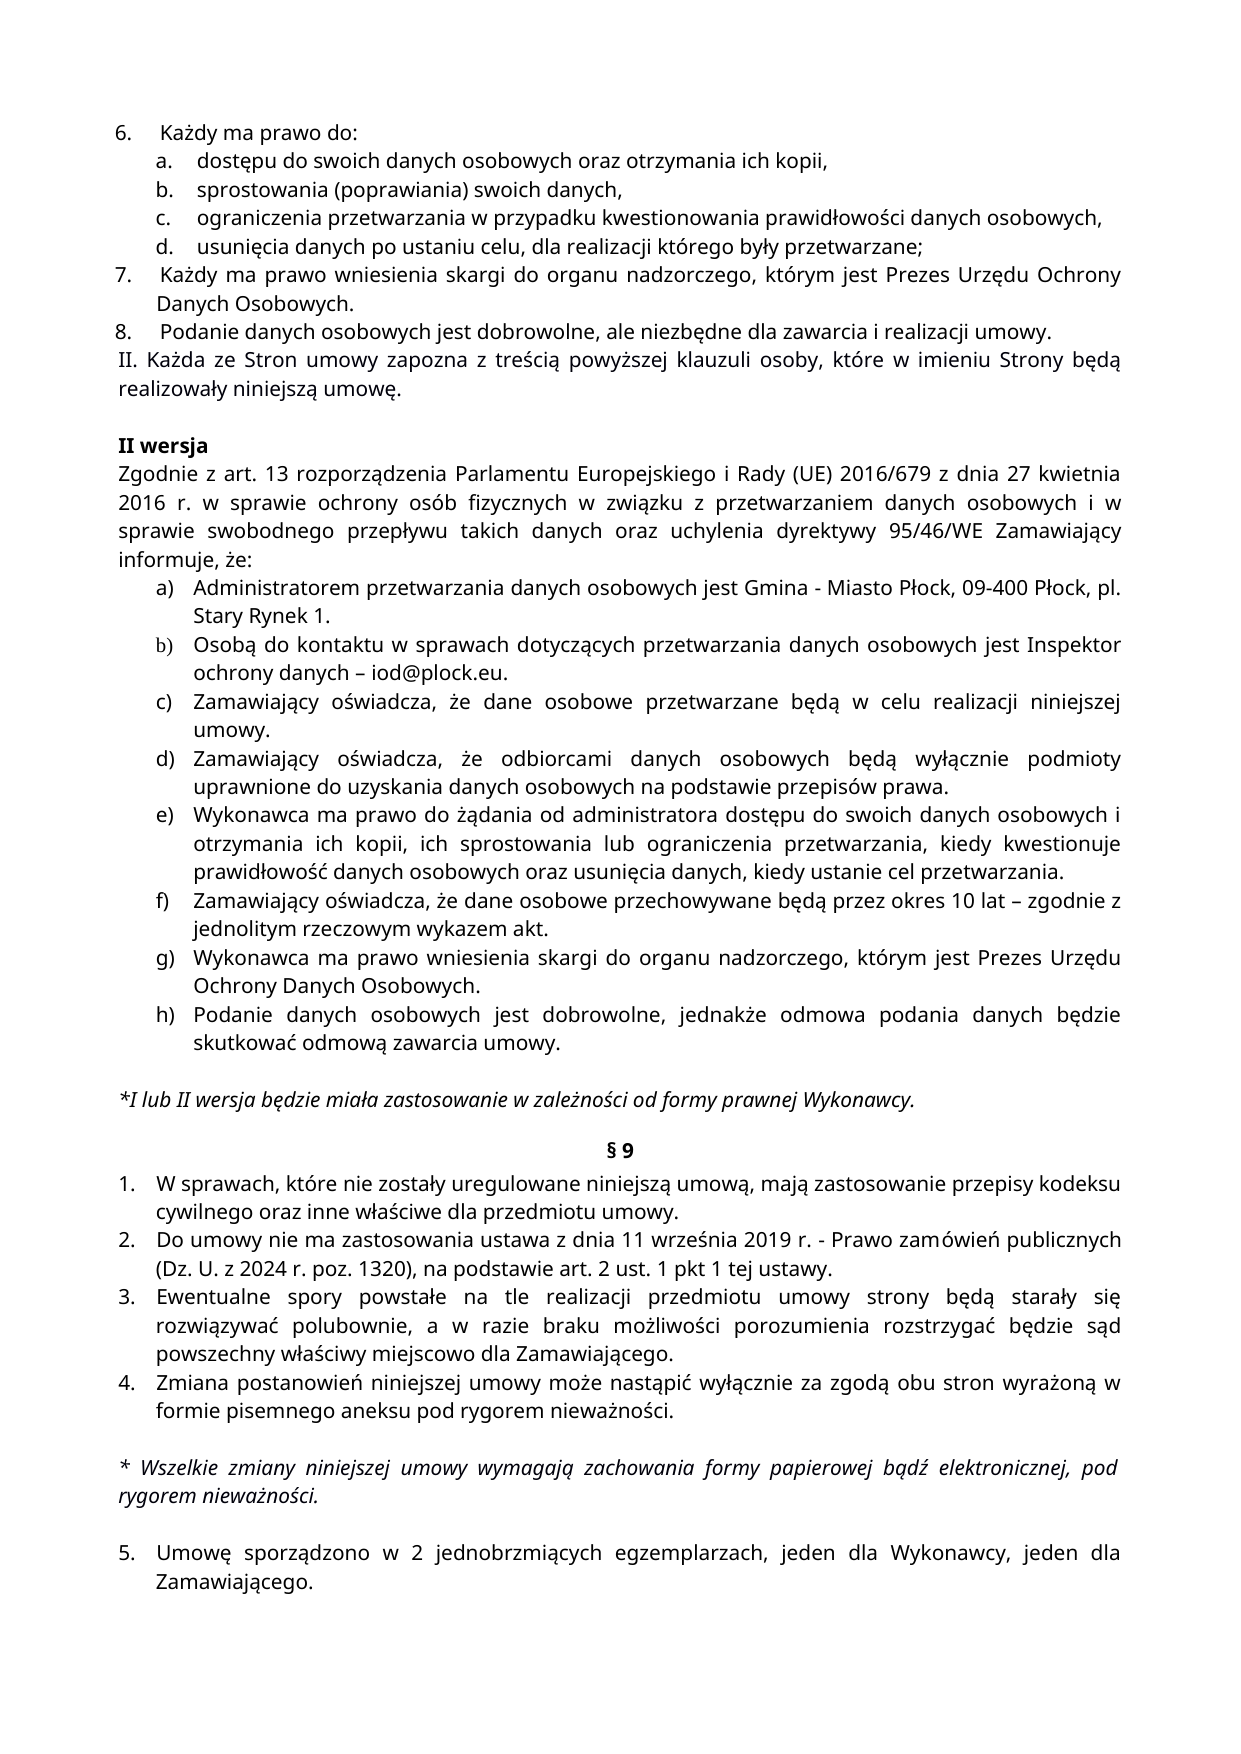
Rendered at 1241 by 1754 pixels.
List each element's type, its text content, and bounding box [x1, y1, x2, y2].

list * Wszelkie zmiany niniejszej umowy wymagają zachowania formy papierowej bądź elektronicznej, pod rygorem nieważności. [118, 1453, 1122, 1510]
list Zmiana postanowień niniejszej umowy może nastąpić wyłącznie za zgodą obu stron wyrażoną w formie pisemnego aneksu pod rygorem nieważności. [118, 1368, 1122, 1425]
text *I lub II wersja będzie miała zastosowanie w zależności od formy prawnej Wykonawcy. [118, 1085, 1122, 1113]
list Podanie danych osobowych jest dobrowolne, ale niezbędne dla zawarcia i realizacji umowy. [114, 317, 1122, 346]
list Umowę sporządzono w 2 jednobrzmiących egzemplarzach, jeden dla Wykonawcy, jeden dla Zamawiającego. [118, 1538, 1122, 1595]
list Zamawiający oświadcza, że odbiorcami danych osobowych będą wyłącznie podmioty uprawnione do uzyskania danych osobowych na podstawie przepisów prawa. [156, 744, 1122, 801]
list Wykonawca ma prawo wniesienia skargi do organu nadzorczego, którym jest Prezes Urzędu Ochrony Danych Osobowych. [156, 943, 1122, 1000]
list Podanie danych osobowych jest dobrowolne, jednakże odmowa podania danych będzie skutkować odmową zawarcia umowy. [156, 1000, 1122, 1057]
list Wykonawca ma prawo do żądania od administratora dostępu do swoich danych osobowych i otrzymania ich kopii, ich sprostowania lub ograniczenia przetwarzania, kiedy kwestionuje prawidłowość danych osobowych oraz usunięcia danych, kiedy ustanie cel przetwarzania. [156, 801, 1122, 886]
list Zamawiający oświadcza, że dane osobowe przechowywane będą przez okres 10 lat – zgodnie z jednolitym rzeczowym wykazem akt. [156, 886, 1122, 943]
list dostępu do swoich danych osobowych oraz otrzymania ich kopii, [155, 147, 1122, 175]
text II wersja [118, 431, 1122, 459]
list sprostowania (poprawiania) swoich danych, [155, 175, 1122, 203]
list Zamawiający oświadcza, że dane osobowe przetwarzane będą w celu realizacji niniejszej umowy. [156, 687, 1122, 744]
list Do umowy nie ma zastosowania ustawa z dnia 11 września 2019 r. - Prawo zamówień publicznych (Dz. U. z 2024 r. poz. 1320), na podstawie art. 2 ust. 1 pkt 1 tej ustawy. [118, 1226, 1122, 1282]
text Zgodnie z art. 13 rozporządzenia Parlamentu Europejskiego i Rady (UE) 2016/679 z dnia 27 kwietnia 2016 r. w sprawie ochrony osób fizycznych w związku z przetwarzaniem danych osobowych i w sprawie swobodnego przepływu takich danych oraz uchylenia dyrektywy 95/46/WE Zamawiający informuje, że: [118, 459, 1122, 573]
list usunięcia danych po ustaniu celu, dla realizacji którego były przetwarzane; [155, 232, 1122, 260]
list Osobą do kontaktu w sprawach dotyczących przetwarzania danych osobowych jest Inspektor ochrony danych – iod@plock.eu. [156, 630, 1122, 687]
list Każdy ma prawo do: [114, 118, 1122, 147]
list Każdy ma prawo wniesienia skargi do organu nadzorczego, którym jest Prezes Urzędu Ochrony Danych Osobowych. [114, 260, 1122, 317]
list ograniczenia przetwarzania w przypadku kwestionowania prawidłowości danych osobowych, [155, 203, 1122, 232]
text II. Każda ze Stron umowy zapozna z treścią powyższej klauzuli osoby, które w imieniu Strony będą realizowały niniejszą umowę. [118, 346, 1122, 402]
list Ewentualne spory powstałe na tle realizacji przedmiotu umowy strony będą starały się rozwiązywać polubownie, a w razie braku możliwości porozumienia rozstrzygać będzie sąd powszechny właściwy miejscowo dla Zamawiającego. [118, 1282, 1122, 1368]
text § 9 [118, 1136, 1122, 1164]
list W sprawach, które nie zostały uregulowane niniejszą umową, mają zastosowanie przepisy kodeksu cywilnego oraz inne właściwe dla przedmiotu umowy. [118, 1169, 1122, 1226]
list Administratorem przetwarzania danych osobowych jest Gmina - Miasto Płock, 09-400 Płock, pl. Stary Rynek 1. [156, 573, 1122, 630]
